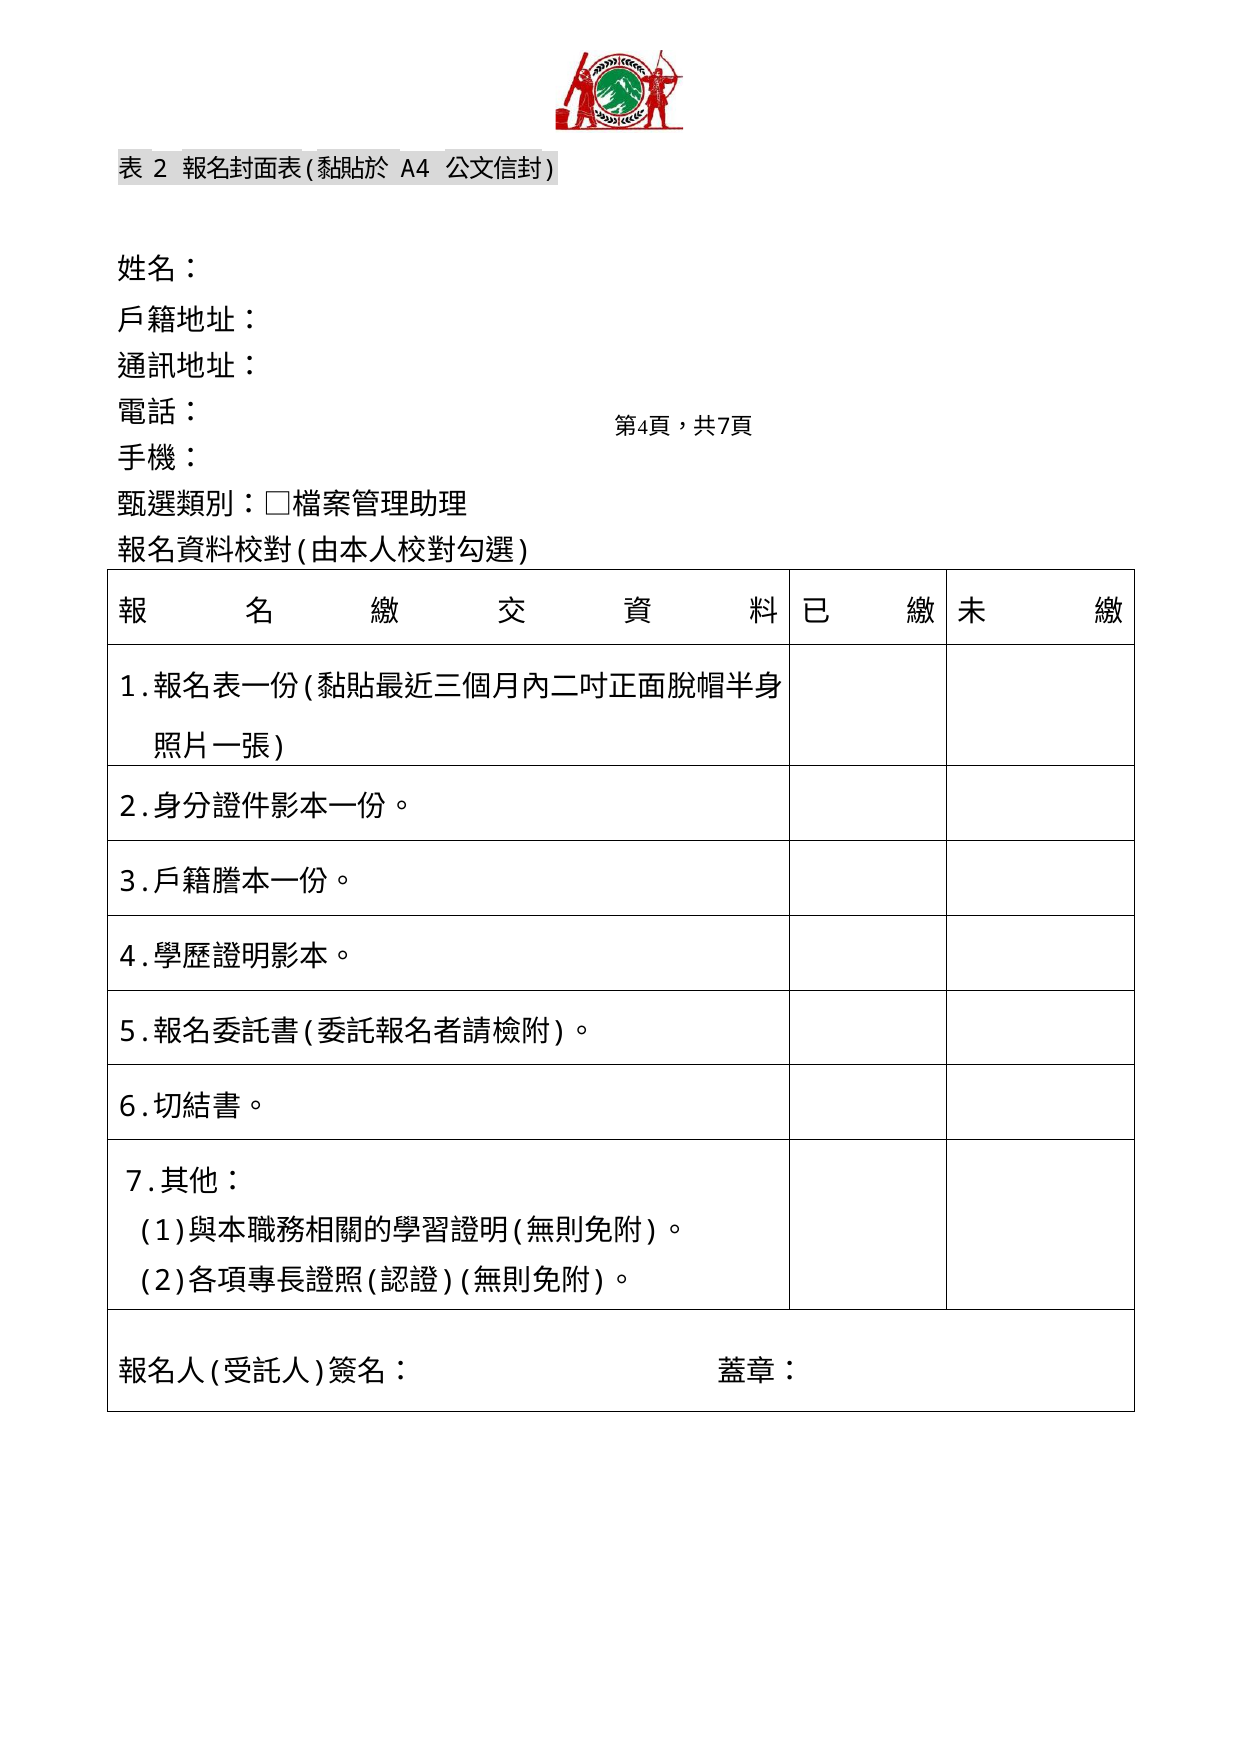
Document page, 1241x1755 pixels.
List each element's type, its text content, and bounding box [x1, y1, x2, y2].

table_cell 5.報名委託書(委託報名者請檢附)。 [108, 991, 608, 1064]
table_cell [790, 991, 946, 1064]
text 報名資料校對(由本人校對勾選) [118, 523, 557, 569]
text 手機： [118, 432, 608, 477]
table_cell [790, 1140, 946, 1309]
table_cell [947, 1140, 1134, 1309]
table_cell 6.切結書。 [108, 1065, 608, 1139]
table_cell 7.其他： (1)與本職務相關的學習證明(無則免附)。 (2)各項專長證照(認證)(無則免附)。 [763, 1140, 789, 1309]
table_cell [947, 645, 1134, 764]
table_cell 7.其他： (1)與本職務相關的學習證明(無則免附)。 (2)各項專長證照(認證)(無則免附)。 [108, 1140, 608, 1309]
text 姓名： [118, 243, 1170, 289]
table_cell [947, 916, 1134, 989]
table_cell 4.學歷證明影本。 [108, 916, 608, 989]
table_cell [947, 1065, 1134, 1139]
table_cell 1.報名表一份(黏貼最近三個月內二吋正面脫帽半身 照片一張) [763, 645, 789, 764]
table_header 報 名 繳 [108, 570, 454, 644]
table_header 已 [790, 570, 868, 644]
table_header 繳 [868, 570, 946, 644]
table_cell [790, 1065, 946, 1139]
table_cell 報名人(受託人)簽名： [108, 1310, 454, 1411]
text 表 2 報名封面表(黏貼於 A4 公文信封) [118, 149, 1170, 185]
table_cell 3.戶籍謄本一份。 [108, 841, 608, 914]
text 甄選類別：□檔案管理助理 [118, 477, 557, 523]
table_cell [763, 841, 789, 914]
table_cell [946, 1310, 1040, 1411]
table_cell [763, 1065, 789, 1139]
table_cell 蓋章： [763, 1310, 868, 1411]
table_cell [790, 766, 946, 840]
table_header 料 [763, 570, 789, 644]
table_cell [790, 916, 946, 989]
table_cell 2.身分證件影本一份。 [108, 766, 608, 840]
table_cell [1040, 1310, 1134, 1411]
table_cell [575, 1310, 608, 1411]
table_cell [763, 991, 789, 1064]
table_cell [947, 841, 1134, 914]
table_cell [763, 766, 789, 840]
table_cell [790, 645, 946, 764]
table_header 繳 [1040, 570, 1134, 644]
table_header 資 [575, 570, 608, 644]
table_cell 1.報名表一份(黏貼最近三個月內二吋正面脫帽半身 照片一張) [108, 645, 608, 764]
table_cell [947, 766, 1134, 840]
table_cell [790, 841, 946, 914]
table_cell [947, 991, 1134, 1064]
table_cell [868, 1310, 946, 1411]
table_cell [454, 1310, 574, 1411]
text 戶籍地址： 通訊地址： 電話： [118, 294, 265, 431]
table_header 交 [454, 570, 574, 644]
table_header 未 [947, 570, 1040, 644]
text [763, 432, 1170, 477]
table_cell [763, 916, 789, 989]
